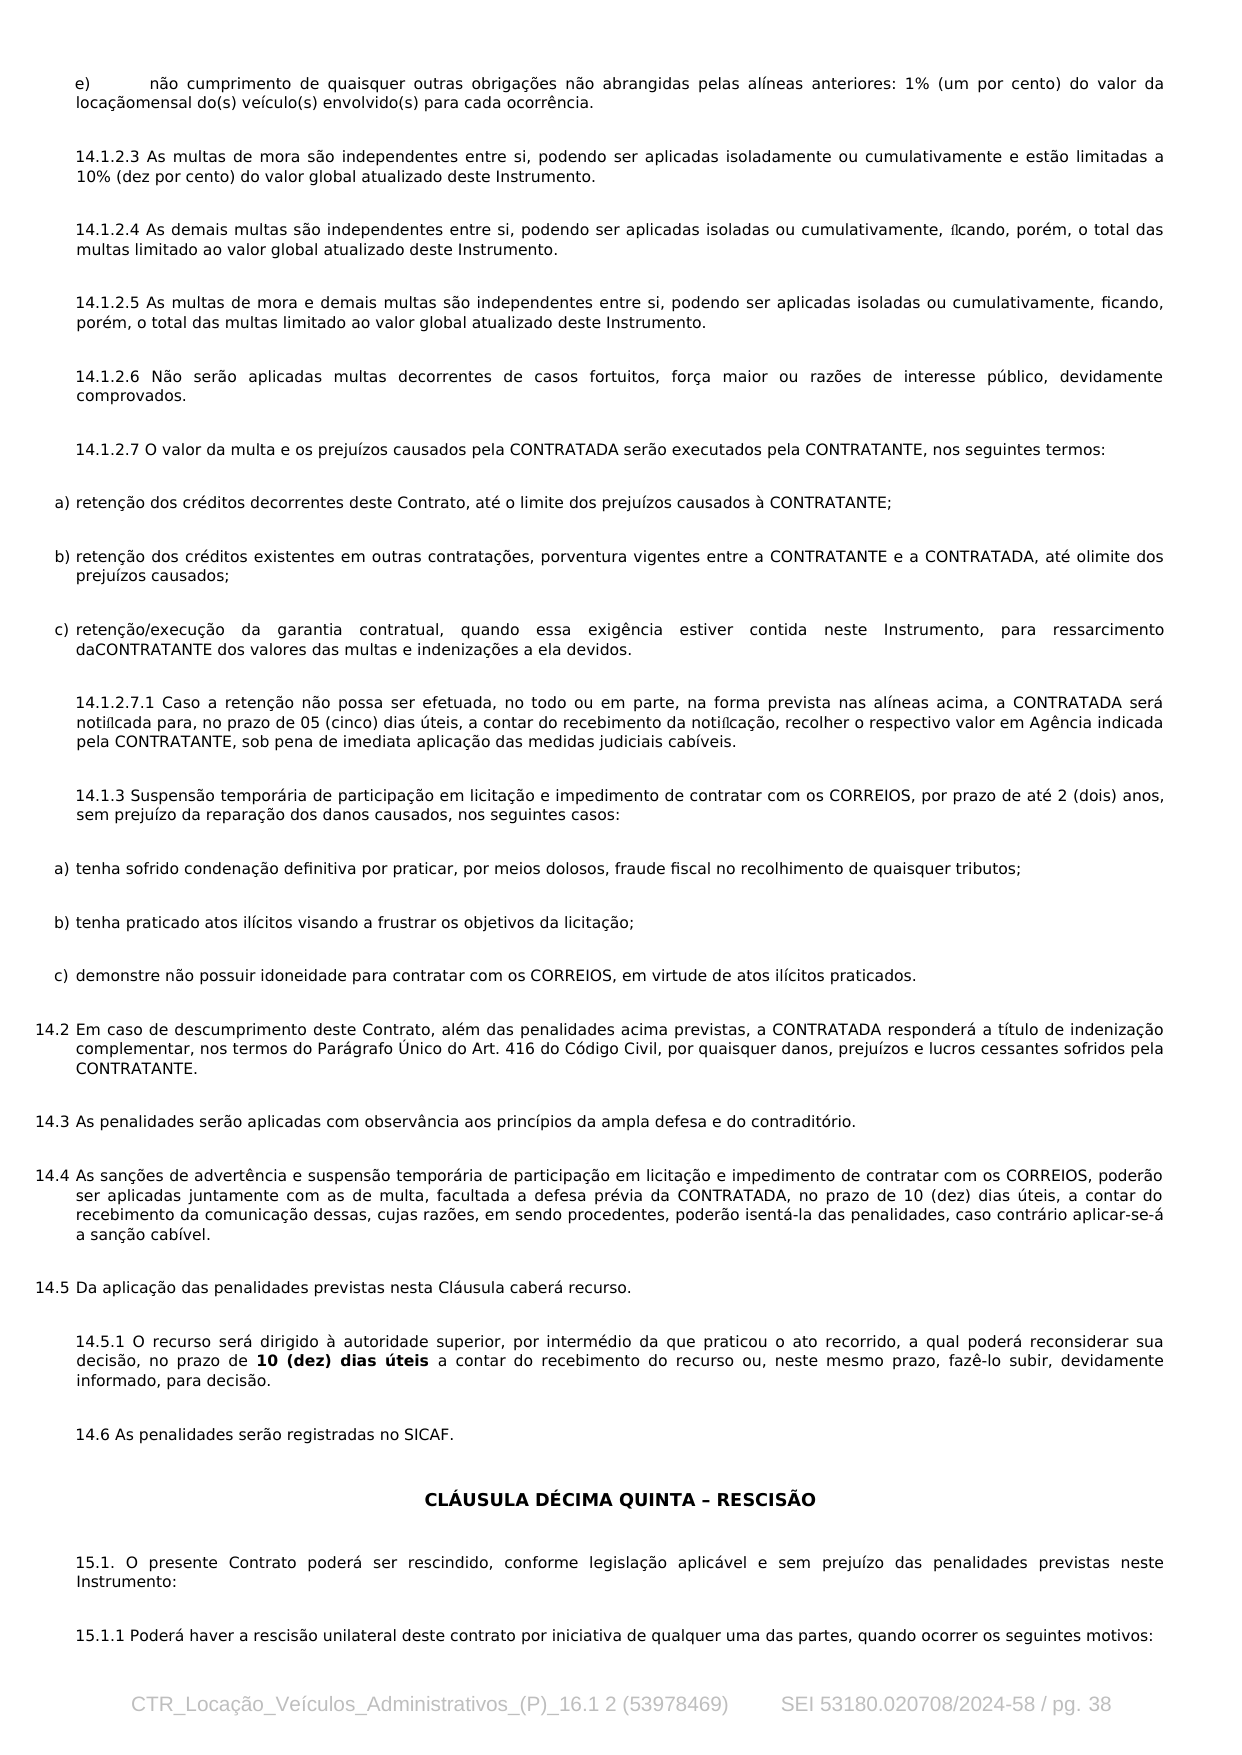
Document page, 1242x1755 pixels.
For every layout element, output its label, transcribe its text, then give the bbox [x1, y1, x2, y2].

text 14.1.3 Suspensão temporária de participação em licitação e impedimento de contratar com os CORREIOS, por prazo de até 2 (dois) anos, sem prejuízo da reparação dos danos causados, nos seguintes casos: [75, 787, 1166, 824]
subtitle CLÁUSULA DÉCIMA QUINTA – RESCISÃO [76, 1490, 1165, 1510]
list demonstre não possuir idoneidade para contratar com os CORREIOS, em virtude de atos ilícitos praticados. [54, 967, 1166, 985]
list retenção dos créditos existentes em outras contratações, porventura vigentes entre a CONTRATANTE e a CONTRATADA, até olimite dos prejuízos causados; [54, 548, 1166, 586]
text 14.1.2.5 As multas de mora e demais multas são independentes entre si, podendo ser aplicadas isoladas ou cumulativamente, ficando, porém, o total das multas limitado ao valor global atualizado deste Instrumento. [75, 294, 1166, 332]
text 14.5.1 O recurso será dirigido à autoridade superior, por intermédio da que praticou o ato recorrido, a qual poderá reconsiderar sua decisão, no prazo de 10 (dez) dias úteis a contar do recebimento do recurso ou, neste mesmo prazo, fazê-lo subir, devidamente informado, para decisão. [75, 1333, 1166, 1390]
text 14.1.2.7.1 Caso a retenção não possa ser efetuada, no todo ou em parte, na forma prevista nas alíneas acima, a CONTRATADA será noticada para, no prazo de 05 (cinco) dias úteis, a contar do recebimento da noticação, recolher o respectivo valor em Agência indicada pela CONTRATANTE, sob pena de imediata aplicação das medidas judiciais cabíveis. [75, 694, 1166, 751]
text 14.1.2.6 Não serão aplicadas multas decorrentes de casos fortuitos, força maior ou razões de interesse público, devidamente comprovados. [75, 367, 1166, 405]
list As penalidades serão aplicadas com observância aos princípios da ampla defesa e do contraditório. [35, 1113, 1166, 1132]
list Em caso de descumprimento deste Contrato, além das penalidades acima previstas, a CONTRATADA responderá a título de indenização complementar, nos termos do Parágrafo Único do Art. 416 do Código Civil, por quaisquer danos, prejuízos e lucros cessantes sofridos pela CONTRATANTE. [35, 1021, 1166, 1078]
list Da aplicação das penalidades previstas nesta Cláusula caberá recurso. [35, 1279, 1166, 1297]
text 14.1.2.7 O valor da multa e os prejuízos causados pela CONTRATADA serão executados pela CONTRATANTE, nos seguintes termos: [75, 441, 1166, 459]
list tenha sofrido condenação definitiva por praticar, por meios dolosos, fraude fiscal no recolhimento de quaisquer tributos; [54, 860, 1166, 878]
text 14.1.2.4 As demais multas são independentes entre si, podendo ser aplicadas isoladas ou cumulativamente, cando, porém, o total das multas limitado ao valor global atualizado deste Instrumento. [75, 221, 1166, 259]
text 14.6 As penalidades serão registradas no SICAF. [75, 1425, 1166, 1444]
list retenção dos créditos decorrentes deste Contrato, até o limite dos prejuízos causados à CONTRATANTE; [54, 494, 1166, 512]
list As sanções de advertência e suspensão temporária de participação em licitação e impedimento de contratar com os CORREIOS, poderão ser aplicadas juntamente com as de multa, facultada a defesa prévia da CONTRATADA, no prazo de 10 (dez) dias úteis, a contar do recebimento da comunicação dessas, cujas razões, em sendo procedentes, poderão isentá-la das penalidades, caso contrário aplicar-se-á a sanção cabível. [35, 1167, 1166, 1244]
list não cumprimento de quaisquer outras obrigações não abrangidas pelas alíneas anteriores: 1% (um por cento) do valor da locaçãomensal do(s) veículo(s) envolvido(s) para cada ocorrência. [74, 75, 1166, 113]
text 14.1.2.3 As multas de mora são independentes entre si, podendo ser aplicadas isoladamente ou cumulativamente e estão limitadas a 10% (dez por cento) do valor global atualizado deste Instrumento. [75, 148, 1166, 186]
list retenção/execução da garantia contratual, quando essa exigência estiver contida neste Instrumento, para ressarcimento daCONTRATANTE dos valores das multas e indenizações a ela devidos. [54, 621, 1166, 659]
list tenha praticado atos ilícitos visando a frustrar os objetivos da licitação; [54, 913, 1166, 932]
text 15.1. O presente Contrato poderá ser rescindido, conforme legislação aplicável e sem prejuízo das penalidades previstas neste Instrumento: [75, 1554, 1166, 1592]
text 15.1.1 Poderá haver a rescisão unilateral deste contrato por iniciativa de qualquer uma das partes, quando ocorrer os seguintes motivos: [75, 1627, 1166, 1645]
